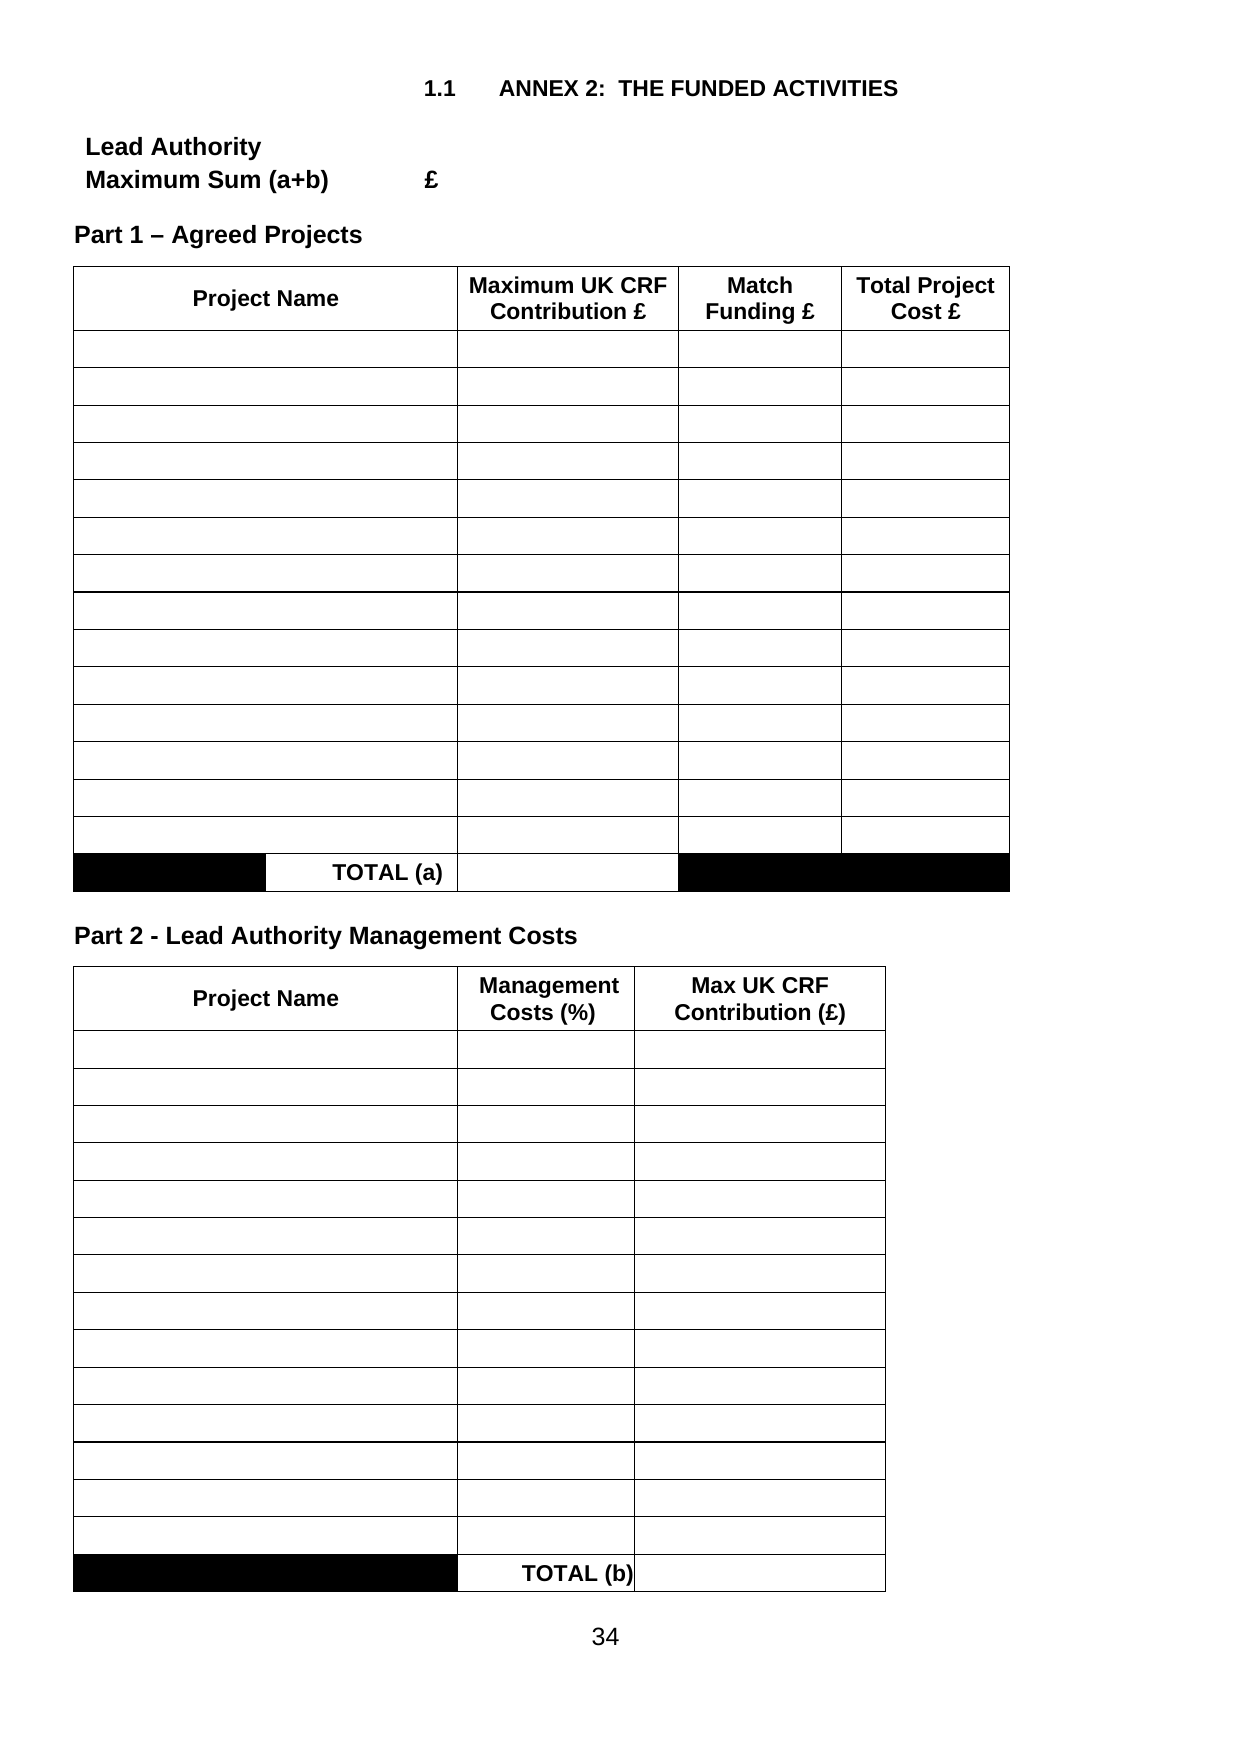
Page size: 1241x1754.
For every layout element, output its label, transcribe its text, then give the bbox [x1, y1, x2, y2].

table_cell [74, 1405, 457, 1441]
table_cell [74, 1106, 457, 1142]
table_cell [458, 480, 678, 517]
table_cell [679, 667, 841, 704]
table_cell [679, 555, 841, 591]
table_cell [74, 854, 265, 891]
table_cell [74, 368, 457, 404]
table_cell [458, 1443, 634, 1479]
table_cell [842, 443, 1009, 479]
table_cell TOTAL (a) [266, 854, 457, 891]
table_cell [74, 1330, 457, 1367]
table_header Maximum UK CRF Contribution £ [458, 267, 678, 330]
table_cell [458, 1031, 634, 1067]
table_cell [679, 817, 841, 853]
table_cell [74, 1480, 457, 1516]
table_cell [458, 667, 678, 704]
table_cell [458, 1069, 634, 1105]
table_cell [74, 480, 457, 517]
table_cell [842, 630, 1009, 666]
table_header Total Project Cost £ [842, 267, 1009, 330]
table_cell [74, 1143, 457, 1179]
table_cell [74, 555, 457, 591]
table_cell [458, 1405, 634, 1441]
table_cell [74, 1069, 457, 1105]
table_cell [842, 742, 1009, 778]
table_cell [74, 630, 457, 666]
table_cell [458, 817, 678, 853]
text Part 1 – Agreed Projects [74, 220, 1137, 249]
table_cell [74, 1031, 457, 1067]
table_cell [635, 1255, 885, 1292]
table_cell [842, 518, 1009, 554]
table_cell [458, 705, 678, 741]
table_cell [635, 1517, 885, 1553]
table_cell [679, 518, 841, 554]
table_cell [679, 443, 841, 479]
table_cell [74, 742, 457, 778]
table_cell [458, 443, 678, 479]
table_cell [842, 555, 1009, 591]
table_cell [458, 1330, 634, 1367]
table_cell [458, 593, 678, 629]
table_cell [679, 630, 841, 666]
table_cell TOTAL (b) [458, 1555, 634, 1591]
table_cell [74, 406, 457, 442]
table_cell [74, 1555, 457, 1591]
table_cell [679, 705, 841, 741]
table_cell [458, 1480, 634, 1516]
table_cell [842, 331, 1009, 367]
table_cell [842, 780, 1009, 816]
table_cell [679, 854, 841, 891]
table_cell [842, 406, 1009, 442]
table_cell [635, 1480, 885, 1516]
table_cell [458, 406, 678, 442]
table_cell [458, 854, 678, 891]
table_cell [842, 368, 1009, 404]
table_cell [458, 1517, 634, 1553]
table_cell [842, 667, 1009, 704]
table_cell [635, 1443, 885, 1479]
table_cell £ [413, 163, 841, 196]
table_cell [679, 368, 841, 404]
table_cell [74, 1255, 457, 1292]
table_header [413, 130, 841, 163]
table_cell [458, 1255, 634, 1292]
table_cell [679, 742, 841, 778]
table_cell [458, 1218, 634, 1254]
table_cell [842, 593, 1009, 629]
table_cell [74, 667, 457, 704]
table_cell [74, 705, 457, 741]
table_cell [842, 480, 1009, 517]
text Part 2 - Lead Authority Management Costs [74, 921, 1137, 949]
table_cell [635, 1293, 885, 1329]
table_cell [842, 854, 1009, 891]
table_cell [74, 443, 457, 479]
table_header Management Costs (%) [458, 967, 634, 1030]
table_cell [679, 780, 841, 816]
table_cell [842, 705, 1009, 741]
table_cell [458, 1143, 634, 1179]
table_cell [74, 331, 457, 367]
table_header Match Funding £ [679, 267, 841, 330]
table_cell [635, 1405, 885, 1441]
table_cell [458, 331, 678, 367]
table_cell [458, 518, 678, 554]
table_cell [679, 331, 841, 367]
table_cell [458, 1293, 634, 1329]
table_cell [74, 1181, 457, 1217]
table_cell [74, 780, 457, 816]
table_cell [458, 630, 678, 666]
table_cell [635, 1069, 885, 1105]
table_cell [458, 555, 678, 591]
table_cell [635, 1031, 885, 1067]
table_header Max UK CRF Contribution (£) [635, 967, 885, 1030]
table_cell [74, 817, 457, 853]
table_cell [458, 1368, 634, 1404]
table_cell [458, 368, 678, 404]
table_cell [458, 1106, 634, 1142]
table_cell [635, 1143, 885, 1179]
table_header Project Name [74, 967, 457, 1030]
table_header Project Name [74, 267, 457, 330]
table_cell [635, 1181, 885, 1217]
table_cell [458, 780, 678, 816]
table_cell [458, 742, 678, 778]
table_cell [74, 1218, 457, 1254]
table_cell [679, 593, 841, 629]
table_cell [74, 593, 457, 629]
table_cell [74, 1517, 457, 1553]
table_header Lead Authority [74, 130, 413, 163]
table_cell [635, 1106, 885, 1142]
table_cell [635, 1218, 885, 1254]
table_cell [842, 817, 1009, 853]
table_cell [74, 518, 457, 554]
table_cell [679, 480, 841, 517]
table_cell [458, 1181, 634, 1217]
table_cell [635, 1555, 885, 1591]
table_cell [74, 1368, 457, 1404]
table_cell [679, 406, 841, 442]
table_cell Maximum Sum (a+b) [74, 163, 413, 196]
table_cell [74, 1293, 457, 1329]
table_cell [635, 1330, 885, 1367]
table_cell [635, 1368, 885, 1404]
table_cell [74, 1443, 457, 1479]
